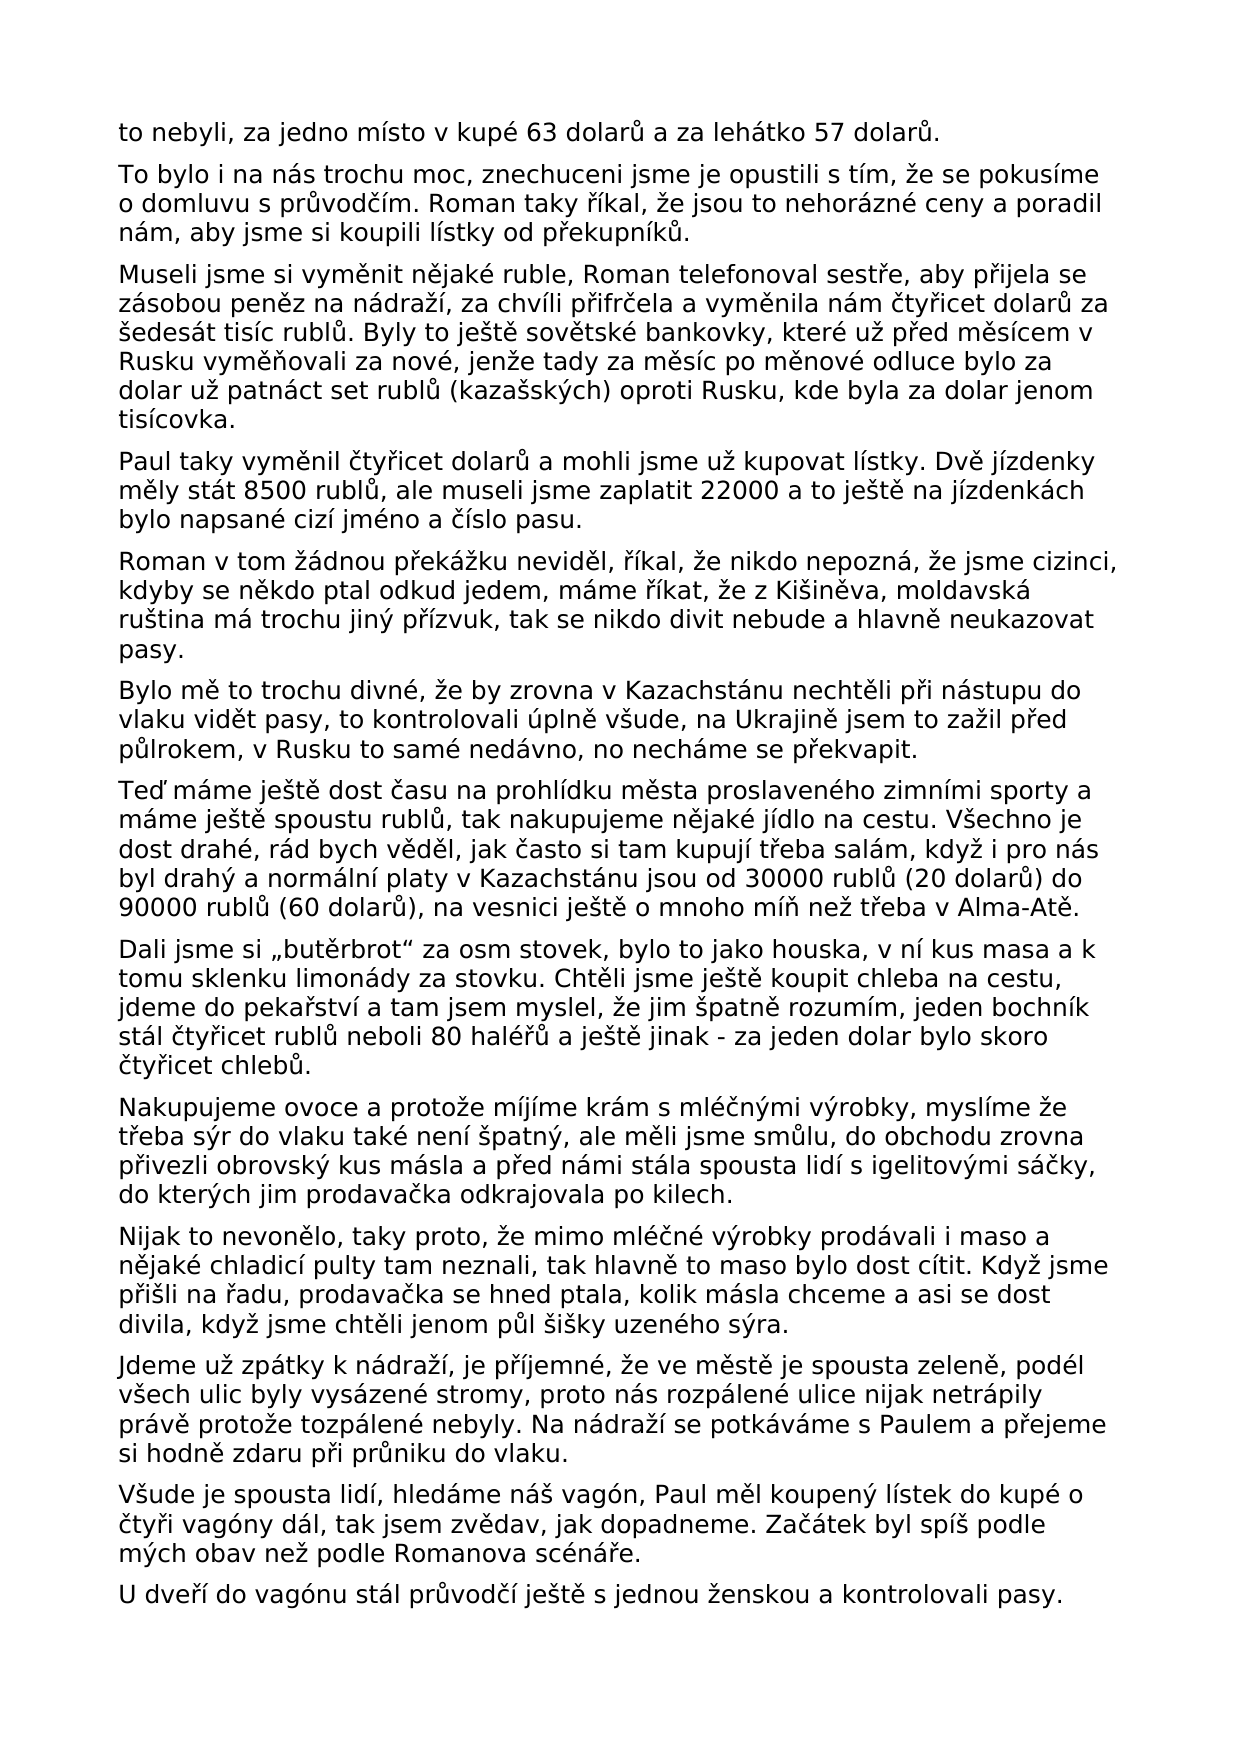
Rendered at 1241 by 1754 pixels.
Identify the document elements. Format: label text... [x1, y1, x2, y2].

text Nakupujeme ovoce a protože míjíme krám s mléčnými výrobky, myslíme že třeba sýr do vlaku také není špatný, ale měli jsme smůlu, do obchodu zrovna přivezli obrovský kus másla a před námi stála spousta lidí s igelitovými sáčky, do kterých jim prodavačka odkrajovala po kilech. [118, 1093, 1122, 1210]
text Nijak to nevonělo, taky proto, že mimo mléčné výrobky prodávali i maso a nějaké chladicí pulty tam neznali, tak hlavně to maso bylo dost cítit. Když jsme přišli na řadu, prodavačka se hned ptala, kolik másla chceme a asi se dost divila, když jsme chtěli jenom půl šišky uzeného sýra. [118, 1222, 1122, 1339]
text Všude je spousta lidí, hledáme náš vagón, Paul měl koupený lístek do kupé o čtyři vagóny dál, tak jsem zvědav, jak dopadneme. Začátek byl spíš podle mých obav než podle Romanova scénáře. [118, 1481, 1122, 1568]
text Bylo mě to trochu divné, že by zrovna v Kazachstánu nechtěli při nástupu do vlaku vidět pasy, to kontrolovali úplně všude, na Ukrajině jsem to zažil před půlrokem, v Rusku to samé nedávno, no necháme se překvapit. [118, 676, 1122, 764]
text Roman v tom žádnou překážku neviděl, říkal, že nikdo nepozná, že jsme cizinci, kdyby se někdo ptal odkud jedem, máme říkat, že z Kišiněva, moldavská ruština má trochu jiný přízvuk, tak se nikdo divit nebude a hlavně neukazovat pasy. [118, 547, 1122, 664]
text Paul taky vyměnil čtyřicet dolarů a mohli jsme už kupovat lístky. Dvě jízdenky měly stát 8500 rublů, ale museli jsme zaplatit 22000 a to ještě na jízdenkách bylo napsané cizí jméno a číslo pasu. [118, 447, 1122, 535]
text Jdeme už zpátky k nádraží, je příjemné, že ve městě je spousta zeleně, podél všech ulic byly vysázené stromy, proto nás rozpálené ulice nijak netrápily právě protože tozpálené nebyly. Na nádraží se potkáváme s Paulem a přejeme si hodně zdaru při průniku do vlaku. [118, 1351, 1122, 1468]
text U dveří do vagónu stál průvodčí ještě s jednou ženskou a kontrolovali pasy. [118, 1581, 1122, 1610]
text Teď máme ještě dost času na prohlídku města proslaveného zimními sporty a máme ještě spoustu rublů, tak nakupujeme nějaké jídlo na cestu. Všechno je dost drahé, rád bych věděl, jak často si tam kupují třeba salám, když i pro nás byl drahý a normální platy v Kazachstánu jsou od 30000 rublů (20 dolarů) do 90000 rublů (60 dolarů), na vesnici ještě o mnoho míň než třeba v Alma-Atě. [118, 776, 1122, 922]
text To bylo i na nás trochu moc, znechuceni jsme je opustili s tím, že se pokusíme o domluvu s průvodčím. Roman taky říkal, že jsou to nehorázné ceny a poradil nám, aby jsme si koupili lístky od překupníků. [118, 160, 1122, 247]
text to nebyli, za jedno místo v kupé 63 dolarů a za lehátko 57 dolarů. [118, 118, 1122, 147]
text Dali jsme si „butěrbrot“ za osm stovek, bylo to jako houska, v ní kus masa a k tomu sklenku limonády za stovku. Chtěli jsme ještě koupit chleba na cestu, jdeme do pekařství a tam jsem myslel, že jim špatně rozumím, jeden bochník stál čtyřicet rublů neboli 80 haléřů a ještě jinak - za jeden dolar bylo skoro čtyřicet chlebů. [118, 935, 1122, 1081]
text Museli jsme si vyměnit nějaké ruble, Roman telefonoval sestře, aby přijela se zásobou peněz na nádraží, za chvíli přifrčela a vyměnila nám čtyřicet dolarů za šedesát tisíc rublů. Byly to ještě sovětské bankovky, které už před měsícem v Rusku vyměňovali za nové, jenže tady za měsíc po měnové odluce bylo za dolar už patnáct set rublů (kazašských) oproti Rusku, kde byla za dolar jenom tisícovka. [118, 260, 1122, 435]
